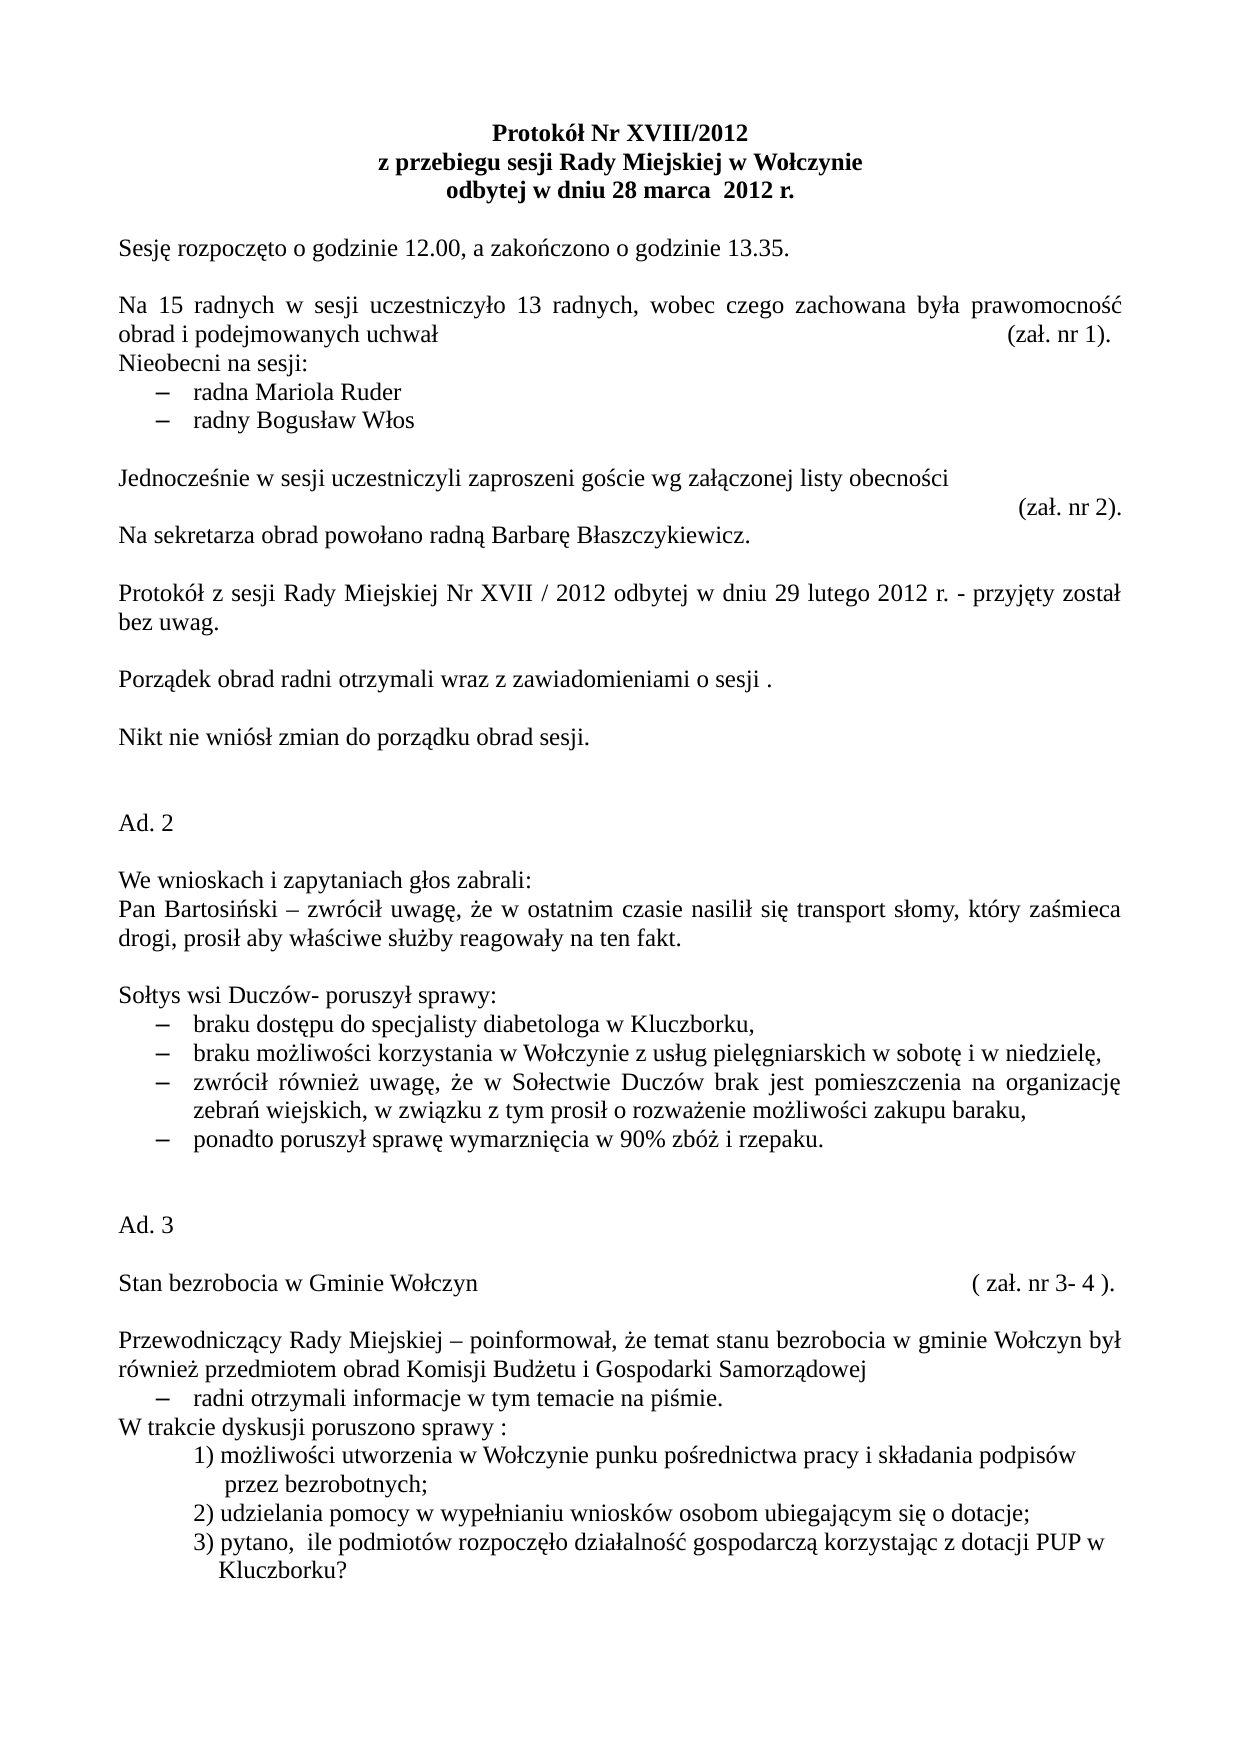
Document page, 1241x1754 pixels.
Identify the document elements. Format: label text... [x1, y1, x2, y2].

text Protokół z sesji Rady Miejskiej Nr XVII / 2012 odbytej w dniu 29 lutego 2012 r. - przyjęty został bez uwag. R [118, 578, 1122, 636]
text z przebiegu sesji Rady Miejskiej w Wołczynie [118, 147, 1122, 176]
list przez bezrobotnych; [156, 1469, 1122, 1498]
text Na 15 radnych w sesji uczestniczyło 13 radnych, wobec czego zachowana była prawomocność obrad i podejmowanych uchwał (zał. nr 1). [118, 291, 1122, 348]
list zwrócił również uwagę, że w Sołectwie Duczów brak jest pomieszczenia na organizację zebrań wiejskich, w związku z tym prosił o rozważenie możliwości zakupu baraku, [156, 1067, 1122, 1124]
text Stan bezrobocia w Gminie Wołczyn ( zał. nr 3- 4 ). [118, 1268, 1122, 1297]
text Pan Bartosiński – zwrócił uwagę, że w ostatnim czasie nasilił się transport słomy, który zaśmieca drogi, prosił aby właściwe służby reagowały na ten fakt. [118, 894, 1122, 952]
text Protokół Nr XVIII/2012 [118, 118, 1122, 147]
list 2) udzielania pomocy w wypełnianiu wniosków osobom ubiegającym się o dotacje; [156, 1498, 1122, 1527]
text Na sekretarza obrad powołano radną Barbarę Błaszczykiewicz. [118, 521, 1122, 549]
text Ad. 2 [118, 808, 1122, 837]
text W trakcie dyskusji poruszono sprawy : [118, 1412, 1122, 1441]
list braku możliwości korzystania w Wołczynie z usług pielęgniarskich w sobotę i w niedzielę, [156, 1038, 1122, 1067]
list braku dostępu do specjalisty diabetologa w Kluczborku, [156, 1009, 1122, 1038]
list radni otrzymali informacje w tym temacie na piśmie. [156, 1383, 1122, 1412]
list 3) pytano, ile podmiotów rozpoczęło działalność gospodarczą korzystając z dotacji PUP w [156, 1527, 1122, 1556]
list 1) możliwości utworzenia w Wołczynie punku pośrednictwa pracy i składania podpisów [156, 1441, 1122, 1469]
text Nikt nie wniósł zmian do porządku obrad sesji. [118, 722, 1122, 751]
list radny Bogusław Włos [156, 406, 1122, 434]
text Ad. 3 [118, 1211, 1122, 1239]
list radna Mariola Ruder [156, 377, 1122, 406]
list Kluczborku? [156, 1556, 1122, 1584]
text (zał. nr 2). [118, 492, 1122, 521]
text Jednocześnie w sesji uczestniczyli zaproszeni goście wg załączonej listy obecności [118, 463, 1122, 492]
text Porządek obrad radni otrzymali wraz z zawiadomieniami o sesji . [118, 664, 1122, 693]
text Sesję rozpoczęto o godzinie 12.00, a zakończono o godzinie 13.35. [118, 233, 1122, 262]
text Przewodniczący Rady Miejskiej – poinformował, że temat stanu bezrobocia w gminie Wołczyn był również przedmiotem obrad Komisji Budżetu i Gospodarki Samorządowej [118, 1326, 1122, 1383]
text Nieobecni na sesji: [118, 348, 1122, 377]
text odbytej w dniu 28 marca 2012 r. [118, 176, 1122, 204]
text We wnioskach i zapytaniach głos zabrali: [118, 866, 1122, 894]
list ponadto poruszył sprawę wymarznięcia w 90% zbóż i rzepaku. [156, 1124, 1122, 1153]
text Sołtys wsi Duczów- poruszył sprawy: [118, 981, 1122, 1009]
